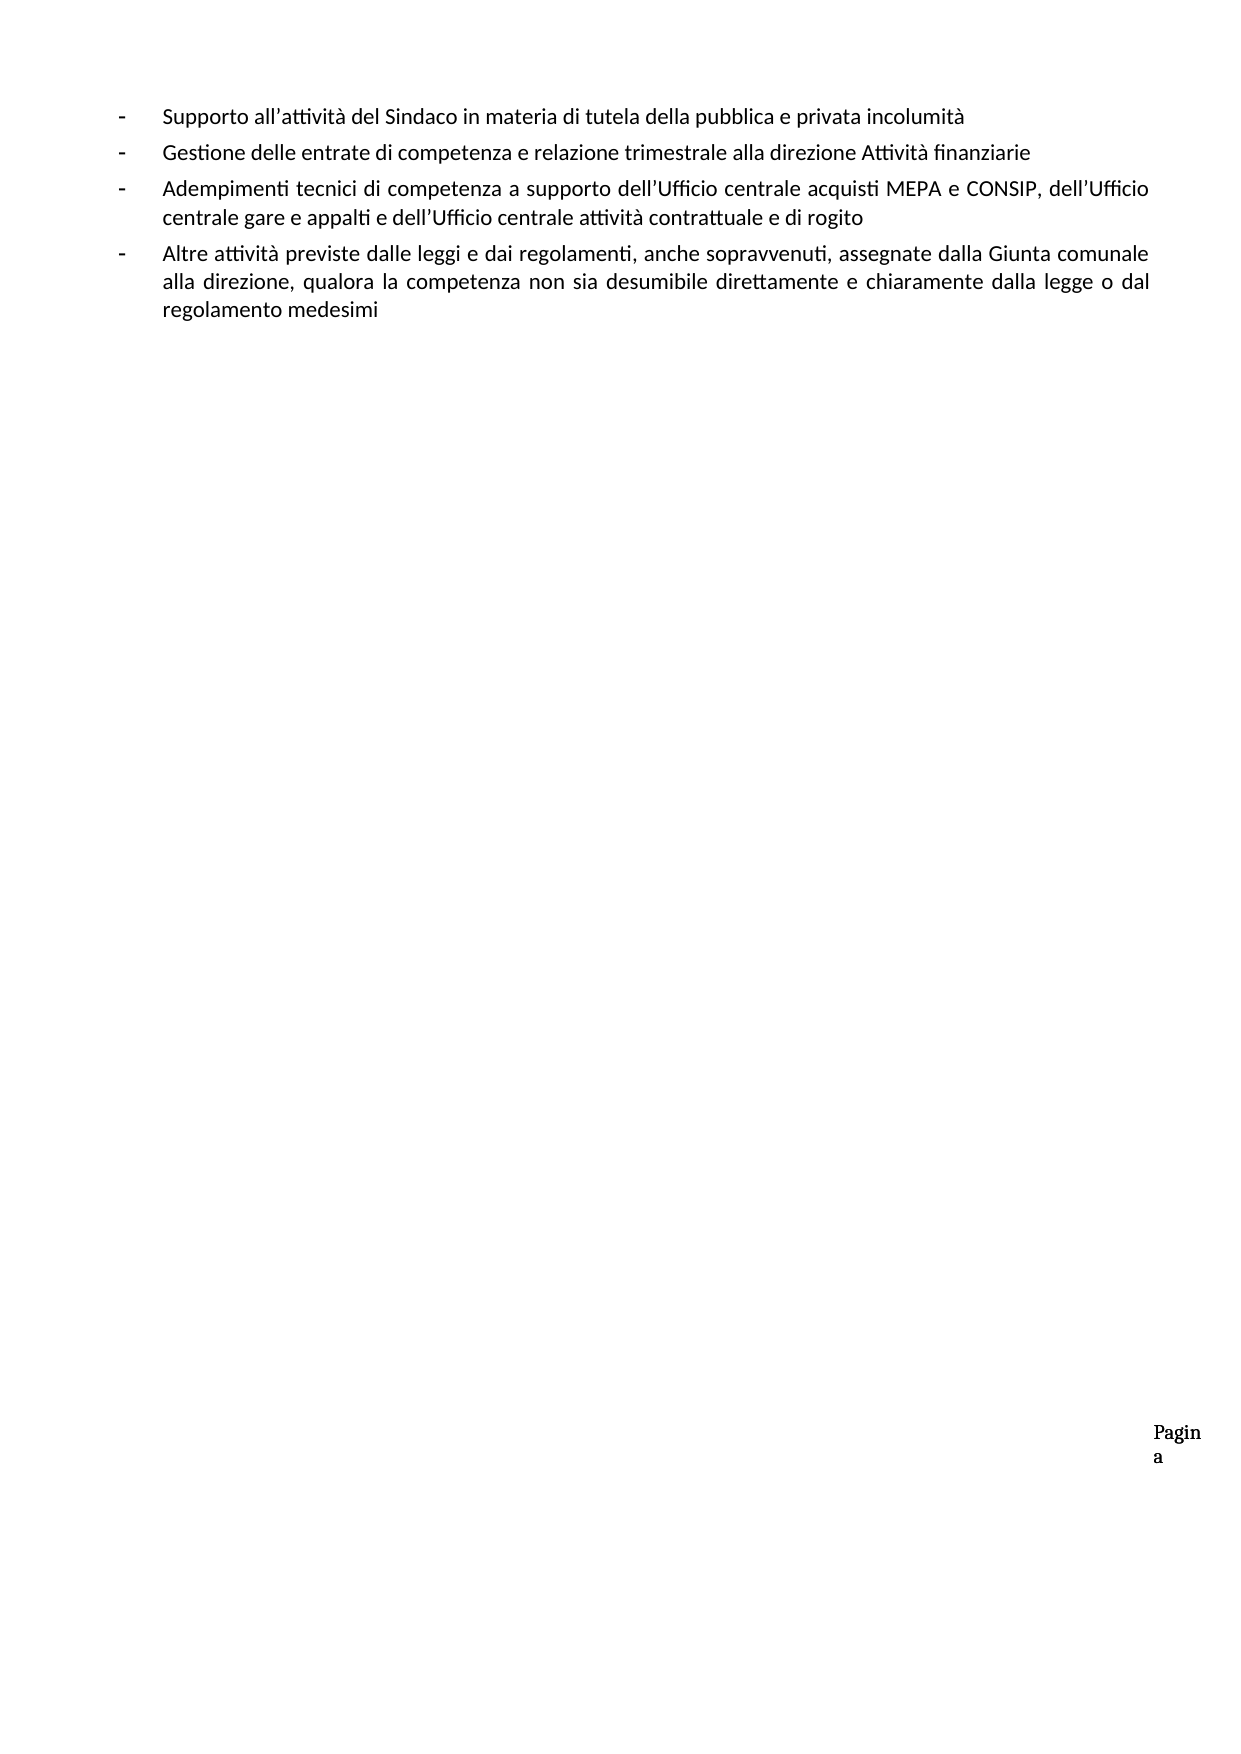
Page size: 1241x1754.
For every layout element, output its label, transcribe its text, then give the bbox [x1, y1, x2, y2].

list Gestione delle entrate di competenza e relazione trimestrale alla direzione Attività finanziarie [118, 138, 1152, 166]
list Adempimenti tecnici di competenza a supporto dell’Ufficio centrale acquisti MEPA e CONSIP, dell’Ufficio centrale gare e appalti e dell’Ufficio centrale attività contrattuale e di rogito [118, 174, 1152, 231]
list Altre attività previste dalle leggi e dai regolamenti, anche sopravvenuti, assegnate dalla Giunta comunale alla direzione, qualora la competenza non sia desumibile direttamente e chiaramente dalla legge o dal regolamento medesimi [118, 239, 1152, 323]
list Supporto all’attività del Sindaco in materia di tutela della pubblica e privata incolumità [118, 102, 1152, 130]
